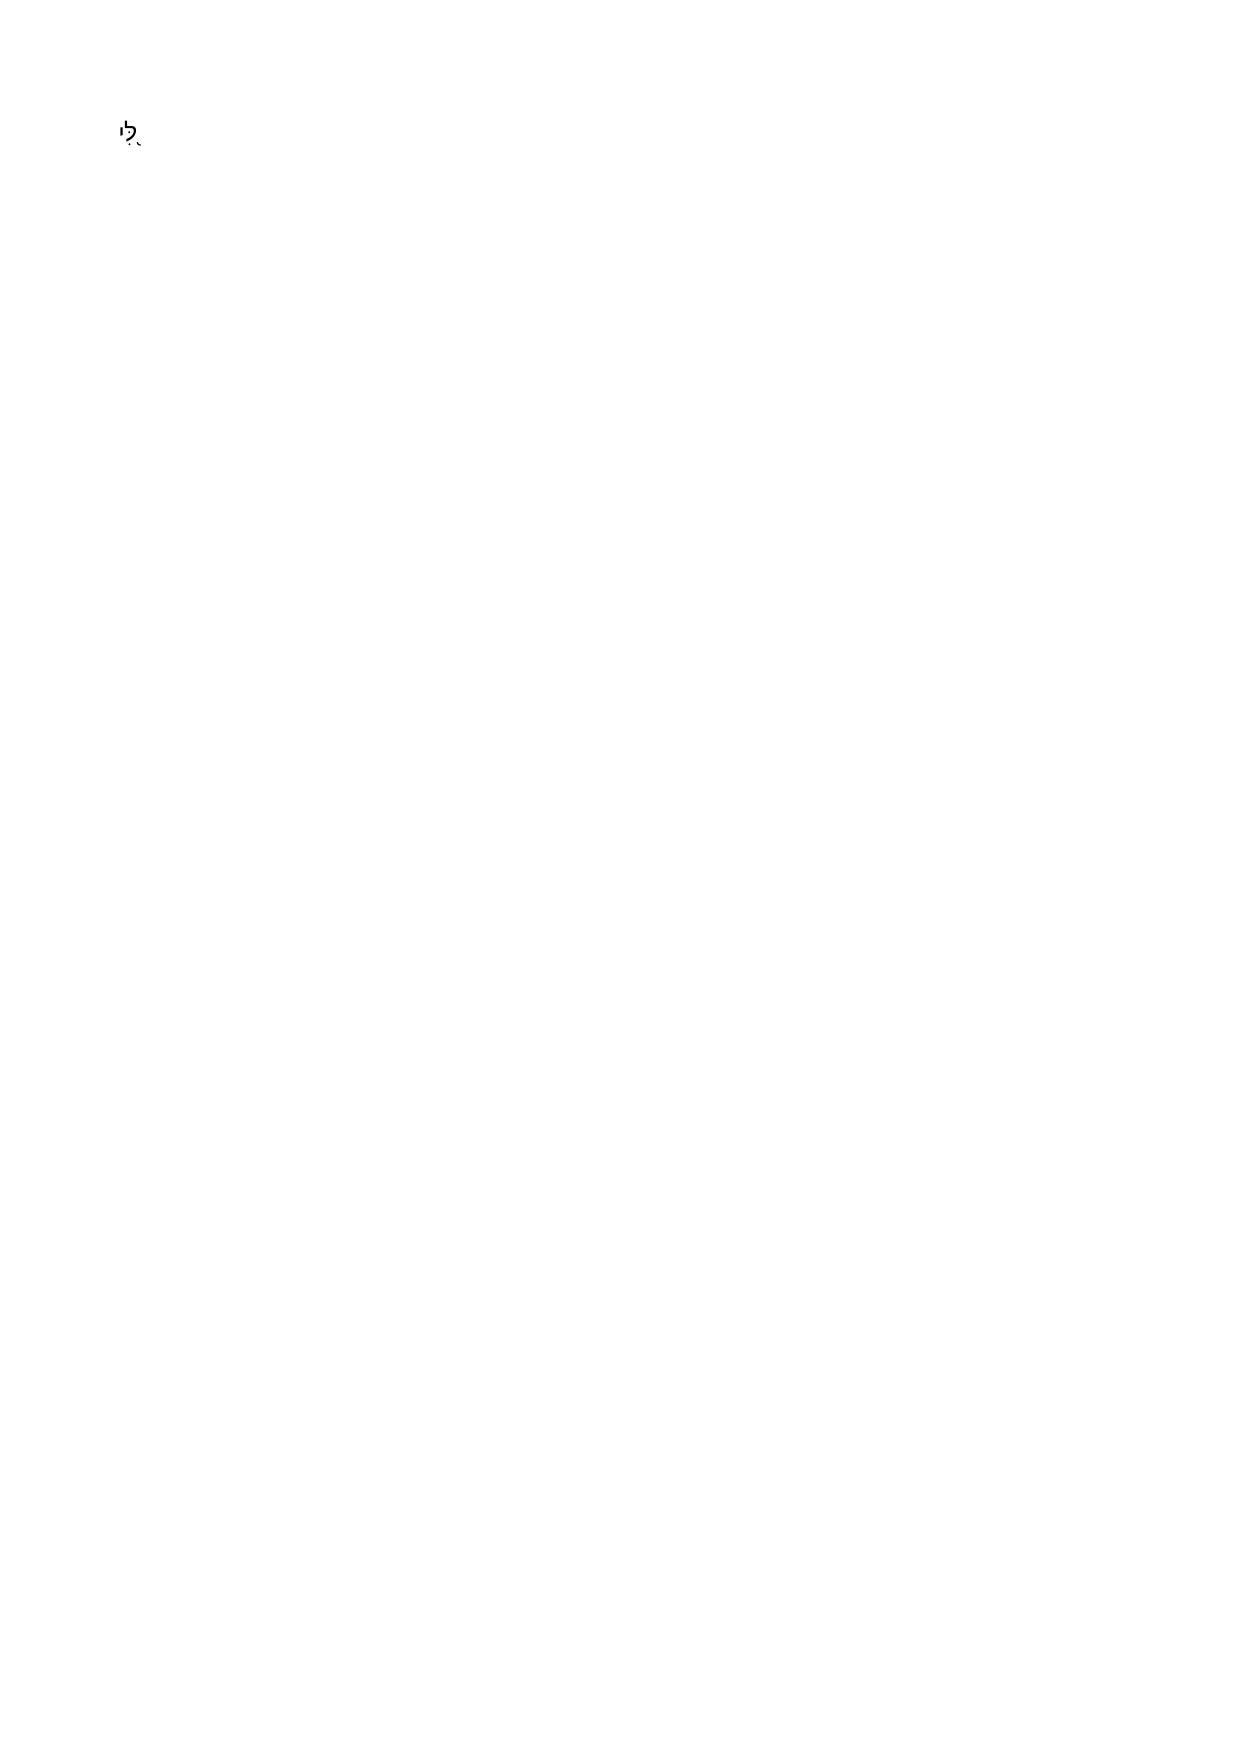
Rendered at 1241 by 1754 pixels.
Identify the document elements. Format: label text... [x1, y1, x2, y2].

text לִּ֭י [118, 118, 1122, 147]
